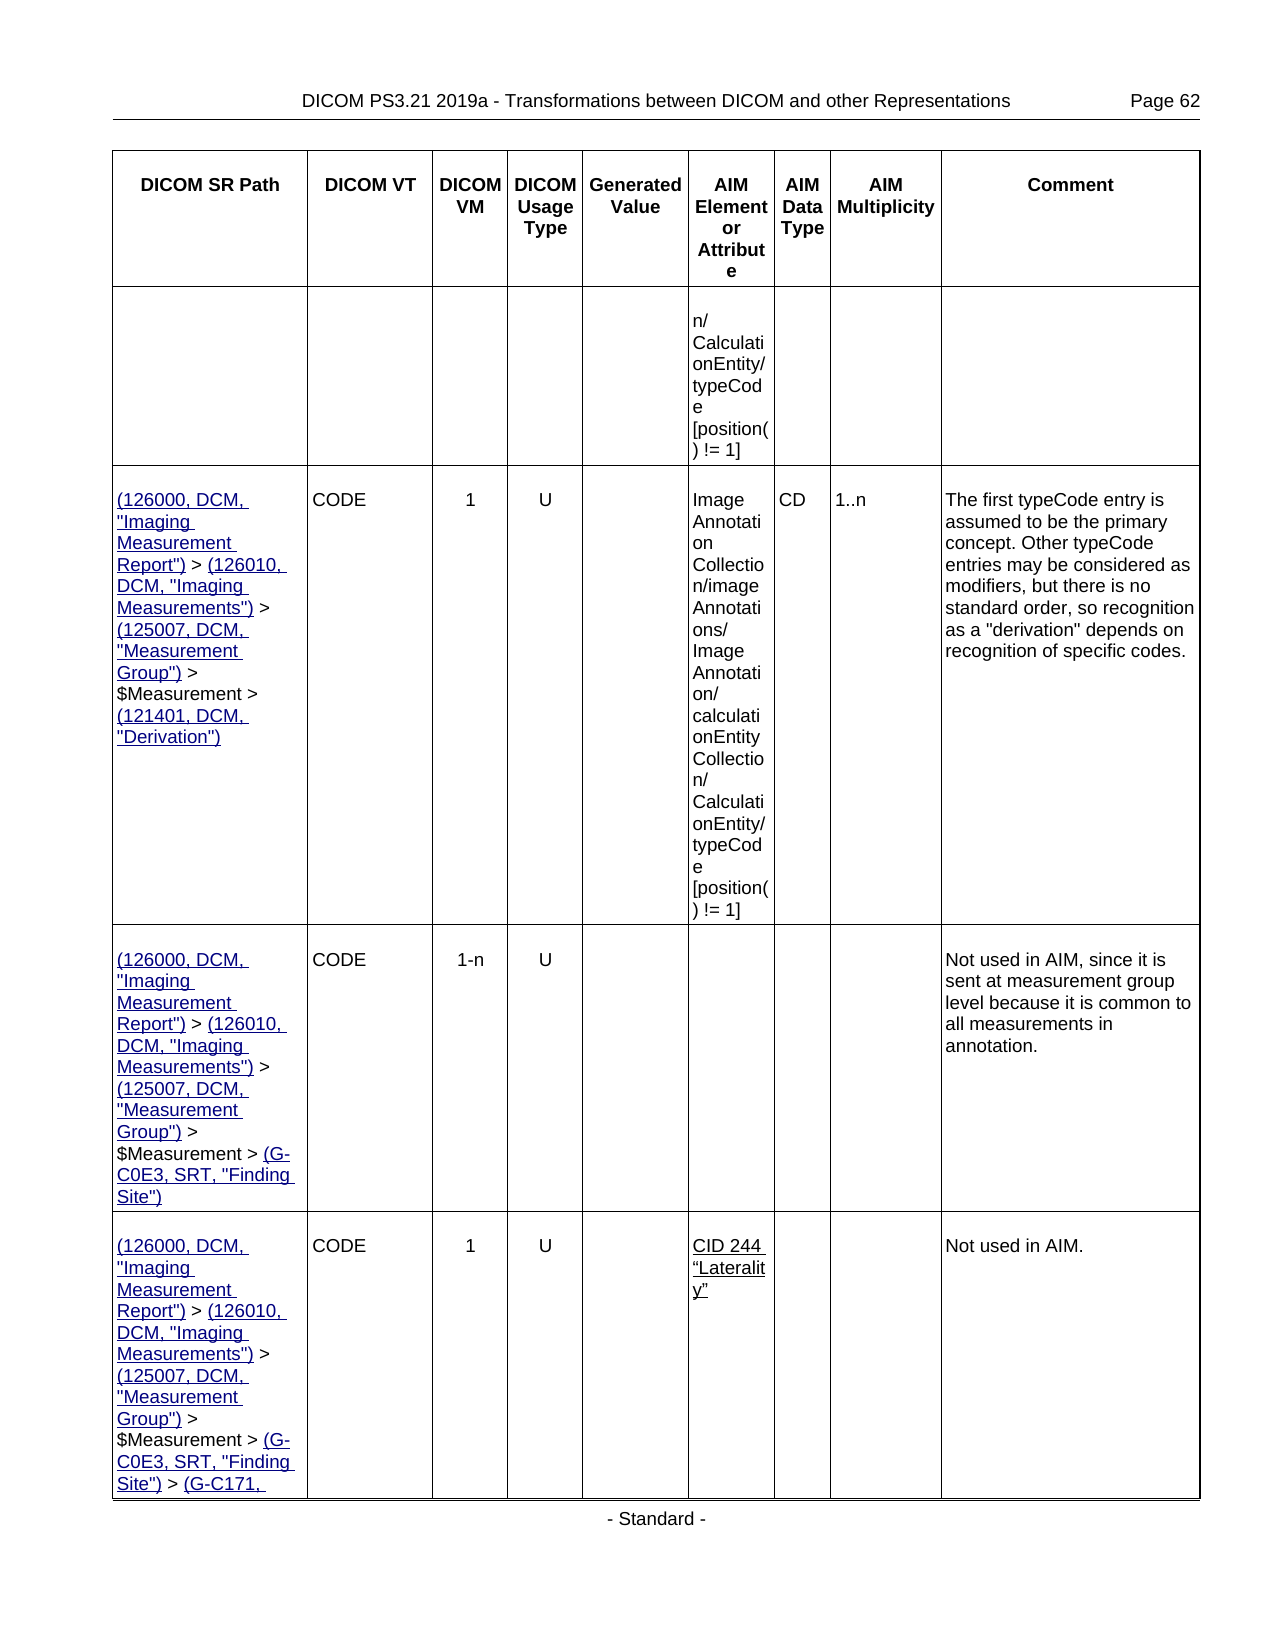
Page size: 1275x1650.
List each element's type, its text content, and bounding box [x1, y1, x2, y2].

table_cell [583, 1212, 688, 1498]
table_cell [583, 925, 688, 1211]
table_cell [831, 287, 941, 465]
table_cell 1-n [433, 925, 507, 1211]
table_cell [113, 287, 307, 465]
table_cell (126000, DCM, "Imaging Measurement Report") > (126010, DCM, "Imaging Measurements") > (125007, DCM, "Measurement Group") > $Measurement > (G-C0E3, SRT, "Finding Site") [113, 925, 307, 1211]
table_cell Not used in AIM. [942, 1212, 1199, 1498]
table_cell CID 244 “Laterality” [689, 1212, 774, 1498]
table_cell 1 [433, 466, 507, 924]
table_header DICOM VT [308, 151, 432, 286]
table_cell U [508, 466, 582, 924]
table_cell [583, 287, 688, 465]
table_cell 1 [433, 1212, 507, 1498]
table_cell (126000, DCM, "Imaging Measurement Report") > (126010, DCM, "Imaging Measurements") > (125007, DCM, "Measurement Group") > $Measurement > (121401, DCM, "Derivation") [113, 466, 307, 924]
table_cell Not used in AIM, since it is sent at measurement group level because it is common to all measurements in annotation. [942, 925, 1199, 1211]
table_cell CD [775, 466, 830, 924]
table_header DICOM VM [433, 151, 507, 286]
table_cell [831, 1212, 941, 1498]
table_header Comment [942, 151, 1199, 286]
table_cell U [508, 925, 582, 1211]
table_cell [831, 925, 941, 1211]
table_cell Image​Annotation​​Collection/​image​Annotations/​Image​Annotation/​calculation​Entity​Collection/​CalculationEntity/​typeCode​[position() != 1] [689, 466, 774, 924]
table_header DICOM SR Path [113, 151, 307, 286]
table_header AIM Multiplicity [831, 151, 941, 286]
table_cell [433, 287, 507, 465]
table_cell [775, 287, 830, 465]
table_header DICOM Usage Type [508, 151, 582, 286]
table_header AIM Element or Attribute [689, 151, 774, 286]
table_cell (126000, DCM, "Imaging Measurement Report") > (126010, DCM, "Imaging Measurements") > (125007, DCM, "Measurement Group") > $Measurement > (G-C0E3, SRT, "Finding Site") > (G-C171, [113, 1212, 307, 1498]
table_cell [942, 287, 1199, 465]
table_cell [508, 287, 582, 465]
table_cell CODE [308, 1212, 432, 1498]
table_cell CODE [308, 466, 432, 924]
table_cell CODE [308, 925, 432, 1211]
table_header Generated Value [583, 151, 688, 286]
table_cell 1..n [831, 466, 941, 924]
table_cell [775, 925, 830, 1211]
table_cell [308, 287, 432, 465]
table_cell The first typeCode entry is assumed to be the primary concept. Other typeCode entries may be considered as modifiers, but there is no standard order, so recognition as a "derivation" depends on recognition of specific codes. [942, 466, 1199, 924]
table_cell U [508, 1212, 582, 1498]
table_header AIM Data Type [775, 151, 830, 286]
table_cell [583, 466, 688, 924]
table_cell n/​CalculationEntity/​typeCode​[position() != 1] [689, 287, 774, 465]
table_cell [689, 925, 774, 1211]
table_cell [775, 1212, 830, 1498]
